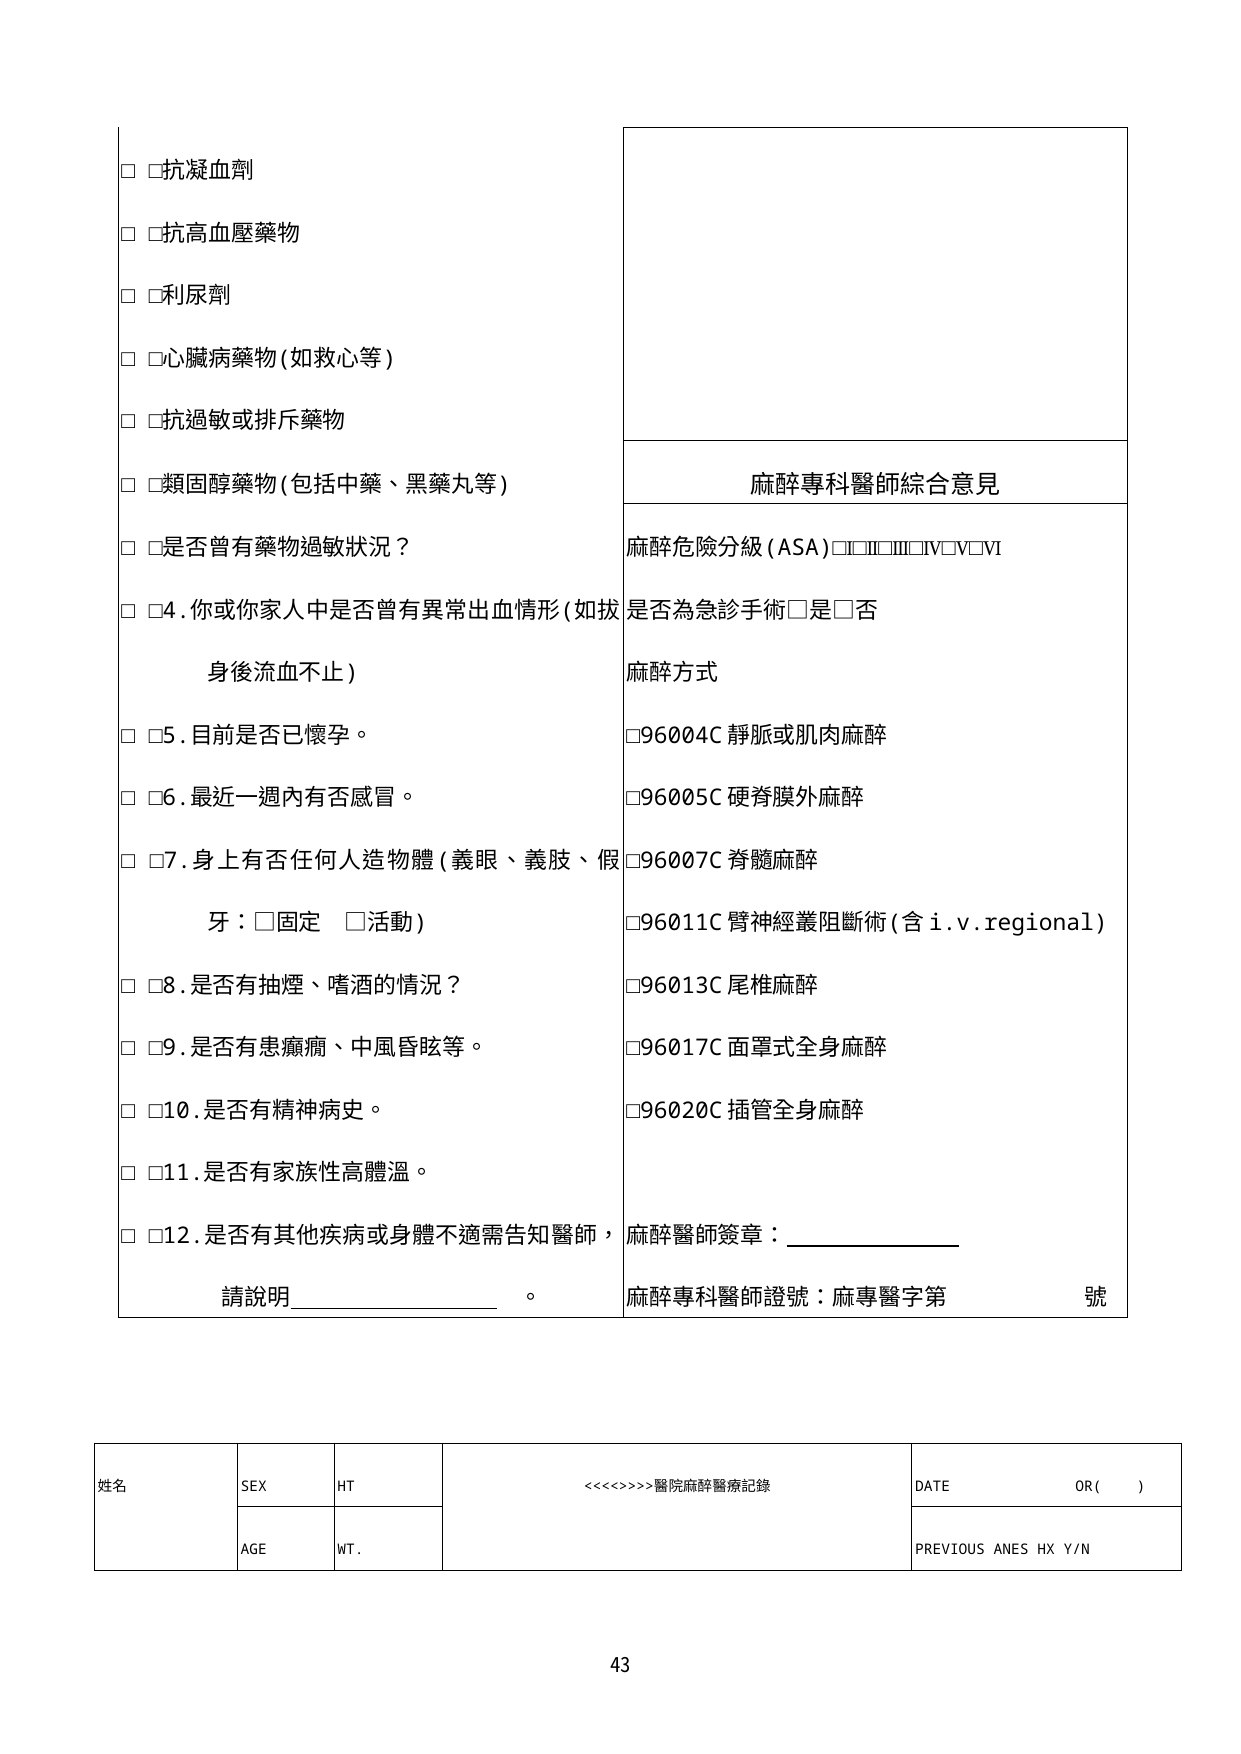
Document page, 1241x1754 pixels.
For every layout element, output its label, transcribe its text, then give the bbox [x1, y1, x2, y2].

table_header <<<<>>>>醫院麻醉醫療記錄 [443, 1444, 911, 1570]
table_cell AGE [238, 1507, 334, 1570]
table_cell 麻醉危險分級(ASA)□Ⅰ□Ⅱ□Ⅲ□Ⅳ□Ⅴ□Ⅵ 是否為急診手術□是□否 麻醉方式 □96004C靜脈或肌肉麻醉 □96005C硬脊膜外麻醉 □96007C脊髓麻醉 □96011C臂神經叢阻斷術(含i.v.regional) □96013C尾椎麻醉 □96017C面罩式全身麻醉 □96020C插管全身麻醉 麻醉醫師簽章： 麻醉專科醫師證號：麻專醫字第 號 [624, 504, 1127, 1317]
table_cell 麻醉專科醫師綜合意見 [624, 441, 1127, 503]
table_cell □ □類固醇藥物(包括中藥、黑藥丸等) [119, 440, 623, 503]
table_header 姓名 [95, 1444, 237, 1570]
table_cell WT. [335, 1507, 442, 1570]
table_header DATE OR( ) [912, 1444, 1181, 1506]
table_header SEX [238, 1444, 334, 1506]
table_cell □ □是否曾有藥物過敏狀況？ □ □4.你或你家人中是否曾有異常出血情形(如拔身後流血不止) □ □5.目前是否已懷孕。 □ □6.最近一週內有否感冒。 □ □7.身上有否任何人造物體(義眼、義肢、假牙：□固定 □活動) □ □8.是否有抽煙、嗜酒的情況？ □ □9.是否有患癲癇、中風昏眩等。 □ □10.是否有精神病史。 □ □11.是否有家族性高體溫。 □ □12.是否有其他疾病或身體不適需告知醫師，請說明 。 [119, 503, 623, 1317]
table_cell □ □抗凝血劑 □ □抗高血壓藥物 □ □利尿劑 □ □心臟病藥物(如救心等) □ □抗過敏或排斥藥物 [119, 127, 623, 439]
table_header HT [335, 1444, 442, 1506]
table_cell PREVIOUS ANES HX Y/N [912, 1507, 1181, 1570]
table_cell [624, 128, 1127, 439]
